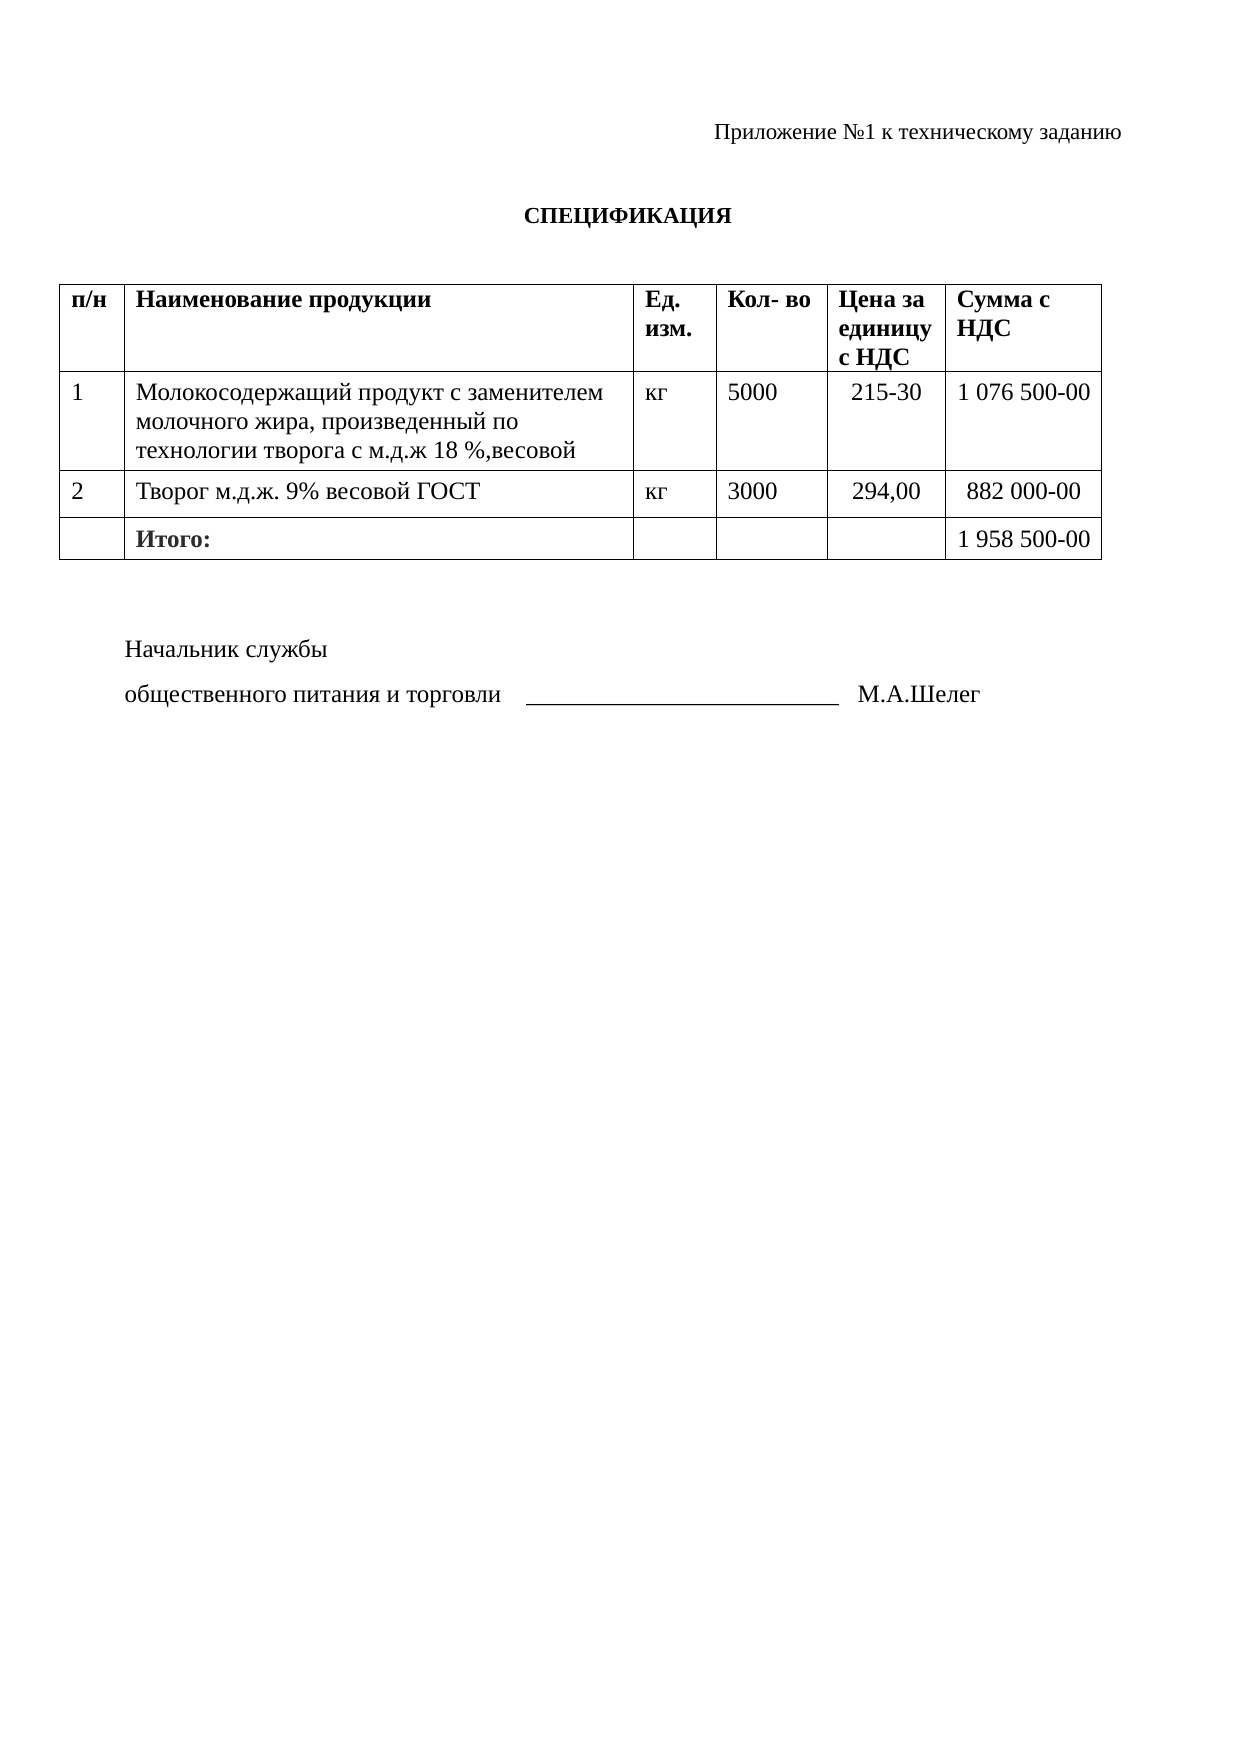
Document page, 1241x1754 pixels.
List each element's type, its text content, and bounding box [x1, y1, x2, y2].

table_cell [717, 518, 827, 558]
table_cell Молокосодержащий продукт с заменителем молочного жира, произведенный по технологии творога с м.д.ж 18 %,весовой [125, 372, 633, 469]
table_cell 2 [60, 471, 124, 517]
table_cell 1 076 500-00 [946, 372, 1101, 469]
table_cell кг [634, 372, 716, 469]
table_header Наименование продукции [125, 285, 633, 371]
table_cell Творог м.д.ж. 9% весовой ГОСТ [125, 471, 633, 517]
table_header Цена за единицу с НДС [828, 285, 945, 371]
table_cell 294,00 [828, 471, 945, 517]
text Начальник службы [118, 634, 1122, 662]
table_cell 215-30 [828, 372, 945, 469]
table_cell кг [634, 471, 716, 517]
table_cell [60, 518, 124, 558]
table_cell 1 [60, 372, 124, 469]
table_cell 882 000-00 [946, 471, 1101, 517]
table_cell 1 958 500-00 [946, 518, 1101, 558]
table_header Ед. изм. [634, 285, 716, 371]
table_header Кол- во [717, 285, 827, 371]
table_header п/н [60, 285, 124, 371]
table_cell [634, 518, 716, 558]
text Приложение №1 к техническому заданию [118, 118, 1122, 144]
text СПЕЦИФИКАЦИЯ [118, 202, 1122, 228]
text общественного питания и торговли _________________________ М.А.Шелег [118, 679, 1122, 708]
table_cell 5000 [717, 372, 827, 469]
table_cell Итого: [125, 518, 633, 558]
table_header Сумма с НДС [946, 285, 1101, 371]
table_cell 3000 [717, 471, 827, 517]
table_cell [828, 518, 945, 558]
